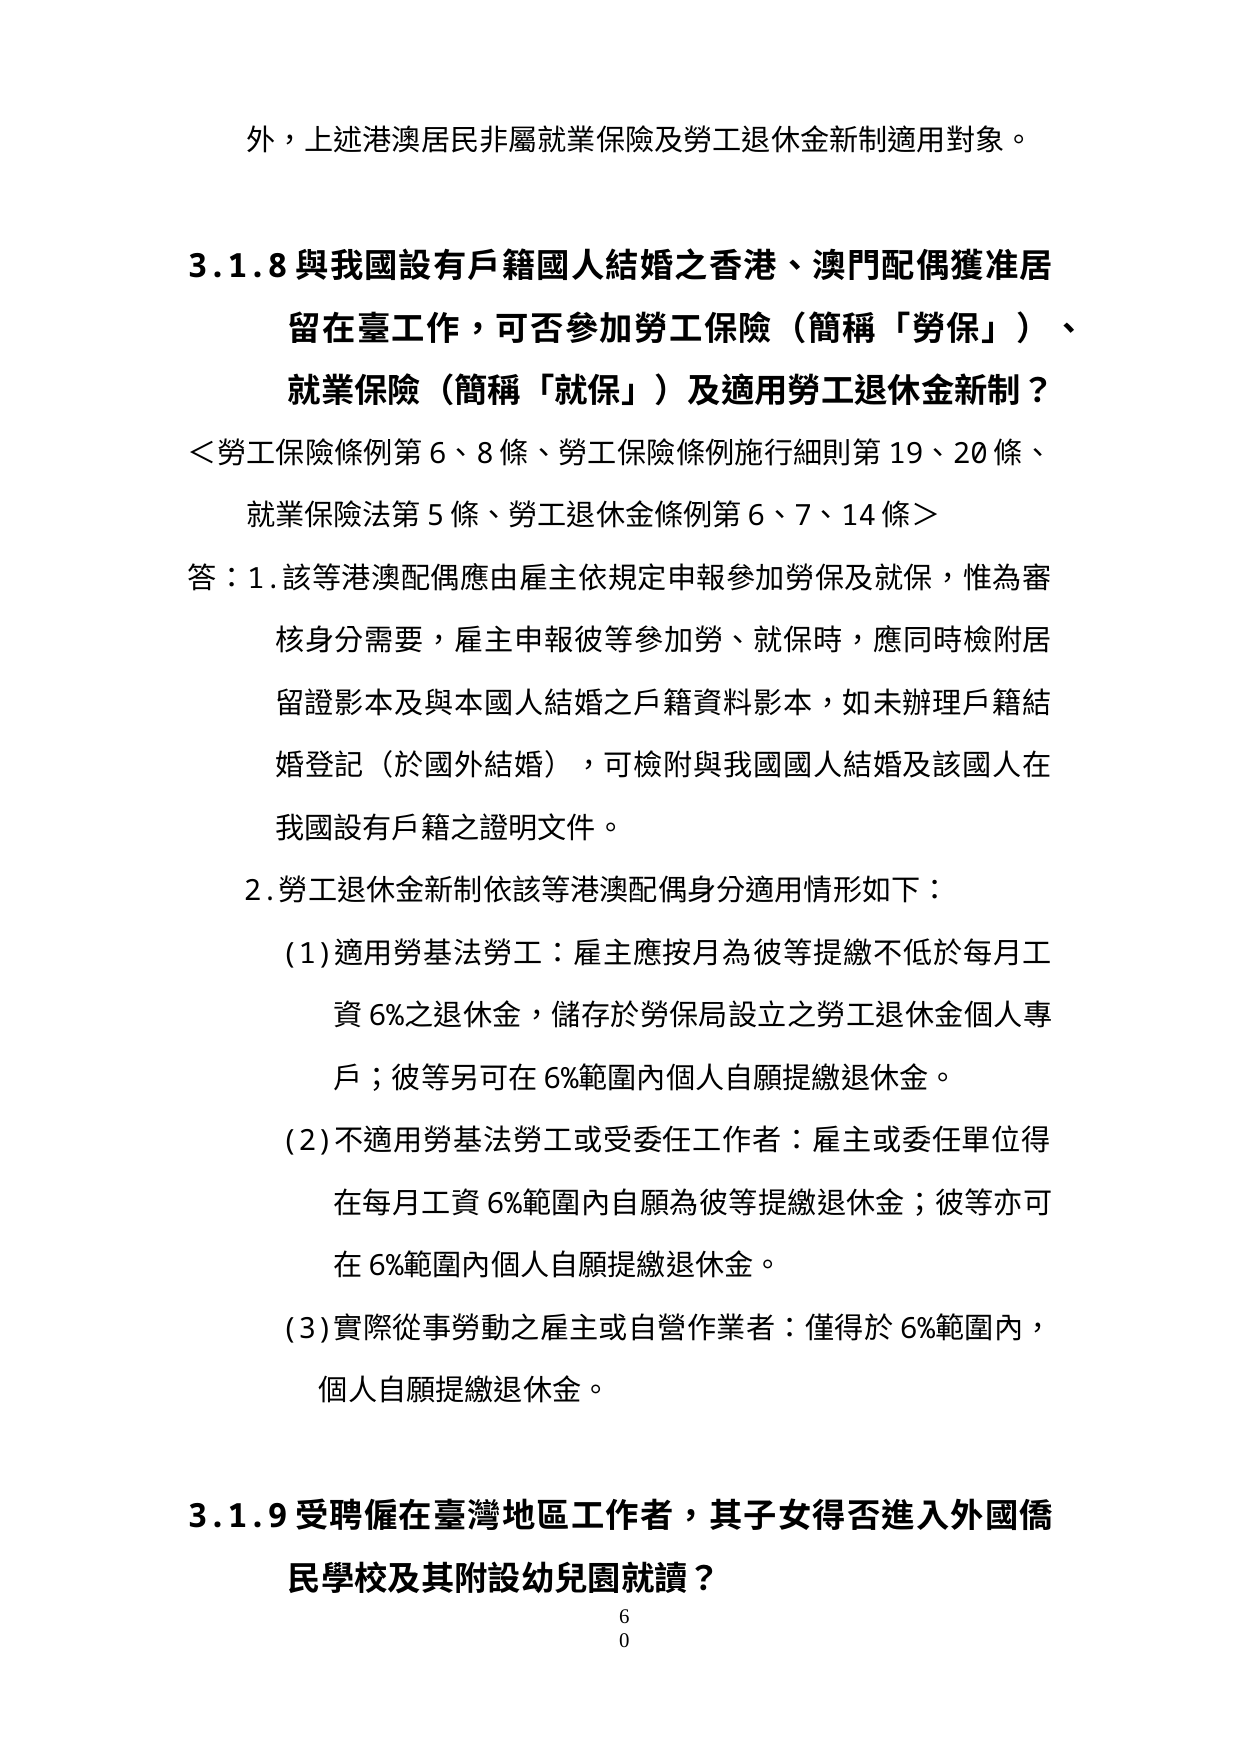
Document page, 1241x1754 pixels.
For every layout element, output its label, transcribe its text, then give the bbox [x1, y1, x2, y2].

text 3.1.9受聘僱在臺灣地區工作者，其子女得否進入外國僑民學校及其附設幼兒園就讀？ [187, 1471, 1053, 1596]
text (1)適用勞基法勞工：雇主應按月為彼等提繳不低於每月工資6%之退休金，儲存於勞保局設立之勞工退休金個人專戶；彼等另可在6%範圍內個人自願提繳退休金。 [281, 909, 1053, 1096]
text 2.勞工退休金新制依該等港澳配偶身分適用情形如下： [244, 846, 1053, 909]
text (3)實際從事勞動之雇主或自營作業者：僅得於6%範圍內，個人自願提繳退休金。 [281, 1284, 1053, 1409]
text 外，上述港澳居民非屬就業保險及勞工退休金新制適用對象。 [187, 96, 1053, 159]
text 3.1.8與我國設有戶籍國人結婚之香港、澳門配偶獲准居留在臺工作，可否參加勞工保險（簡稱「勞保」）、就業保險（簡稱「就保」）及適用勞工退休金新制？ [187, 221, 1053, 409]
text 答：1.該等港澳配偶應由雇主依規定申報參加勞保及就保，惟為審核身分需要，雇主申報彼等參加勞、就保時，應同時檢附居留證影本及與本國人結婚之戶籍資料影本，如未辦理戶籍結婚登記（於國外結婚），可檢附與我國國人結婚及該國人在我國設有戶籍之證明文件。 [187, 534, 1053, 846]
text (2)不適用勞基法勞工或受委任工作者：雇主或委任單位得在每月工資6%範圍內自願為彼等提繳退休金；彼等亦可在6%範圍內個人自願提繳退休金。 [281, 1096, 1053, 1284]
text ＜勞工保險條例第6、8條、勞工保險條例施行細則第19、20條、就業保險法第5條、勞工退休金條例第6、7、14條＞ [187, 409, 1053, 534]
